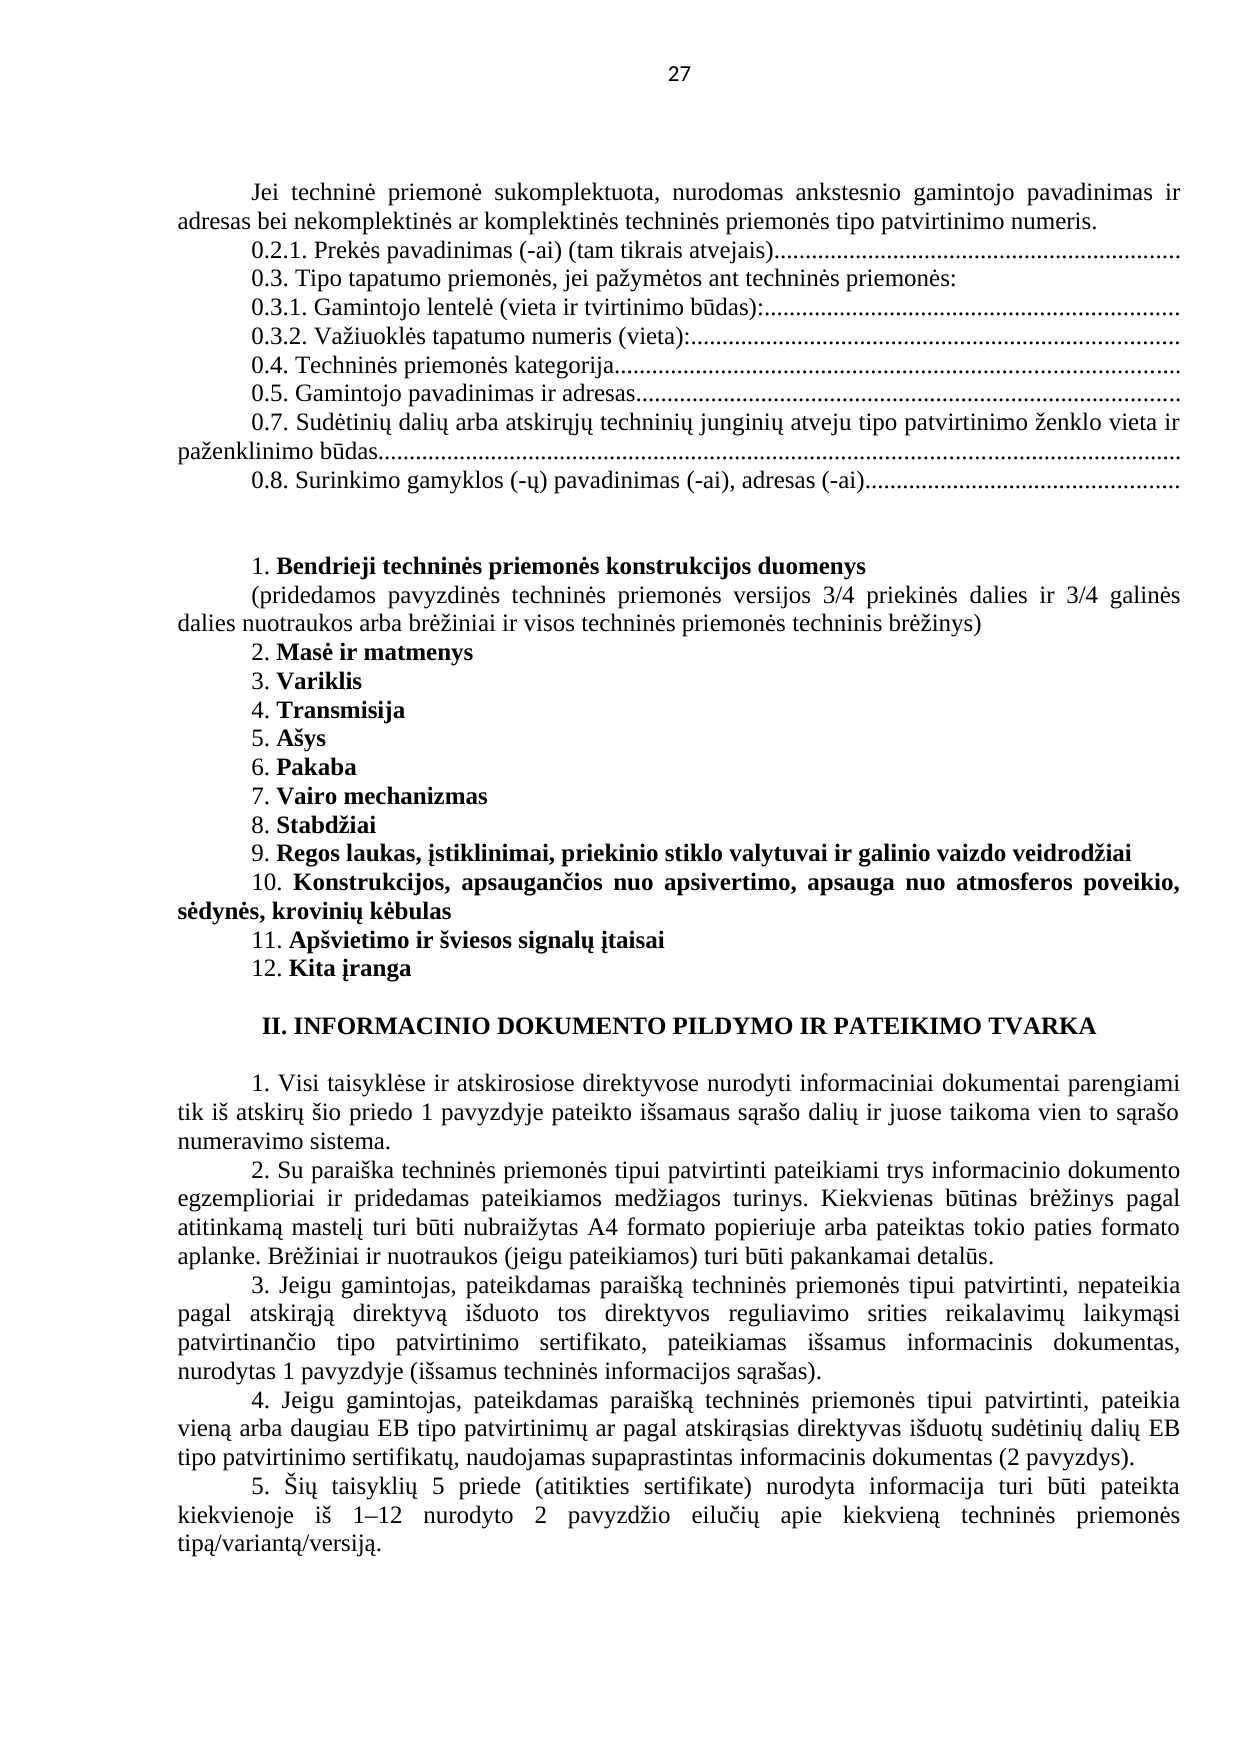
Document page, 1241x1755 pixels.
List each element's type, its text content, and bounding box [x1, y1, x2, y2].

text 0.3.1. Gamintojo lentelė (vieta ir tvirtinimo būdas): [177, 292, 1181, 321]
text 0.4. Techninės priemonės kategorija .... [177, 350, 1181, 378]
text 7. Vairo mechanizmas [177, 781, 1181, 810]
text 3. Jeigu gamintojas, pateikdamas paraišką techninės priemonės tipui patvirtinti, nepateikia pagal atskirąją direktyvą išduoto tos direktyvos reguliavimo srities reikalavimų laikymąsi patvirtinančio tipo patvirtinimo sertifikato, pateikiamas išsamus informacinis dokumentas, nurodytas 1 pavyzdyje (išsamus techninės informacijos sąrašas). [177, 1270, 1181, 1385]
text 10. Konstrukcijos, apsaugančios nuo apsivertimo, apsauga nuo atmosferos poveikio, sėdynės, krovinių kėbulas [177, 867, 1181, 925]
text 1. Bendrieji techninės priemonės konstrukcijos duomenys [177, 551, 1181, 580]
text 5. Šių taisyklių 5 priede (atitikties sertifikate) nurodyta informacija turi būti pateikta kiekvienoje iš 1–12 nurodyto 2 pavyzdžio eilučių apie kiekvieną techninės priemonės tipą/variantą/versiją. [177, 1471, 1181, 1557]
text 4. Jeigu gamintojas, pateikdamas paraišką techninės priemonės tipui patvirtinti, pateikia vieną arba daugiau EB tipo patvirtinimų ar pagal atskirąsias direktyvas išduotų sudėtinių dalių EB tipo patvirtinimo sertifikatų, naudojamas supaprastintas informacinis dokumentas (2 pavyzdys). [177, 1385, 1181, 1471]
text 0.8. Surinkimo gamyklos (-ų) pavadinimas (-ai), adresas (-ai) [177, 465, 1181, 493]
text 0.2.1. Prekės pavadinimas (-ai) (tam tikrais atvejais) [177, 235, 1181, 263]
text II. INFORMACINIO DOKUMENTO PILDYMO IR PATEIKIMO TVARKA [177, 1011, 1181, 1040]
text 6. Pakaba [177, 752, 1181, 781]
text 5. Ašys [177, 723, 1181, 752]
text 12. Kita įranga [177, 953, 1181, 982]
text 2. Su paraiška techninės priemonės tipui patvirtinti pateikiami trys informacinio dokumento egzemplioriai ir pridedamas pateikiamos medžiagos turinys. Kiekvienas būtinas brėžinys pagal atitinkamą mastelį turi būti nubraižytas A4 formato popieriuje arba pateiktas tokio paties formato aplanke. Brėžiniai ir nuotraukos (jeigu pateikiamos) turi būti pakankamai detalūs. [177, 1155, 1181, 1270]
text 4. Transmisija [177, 695, 1181, 723]
text 11. Apšvietimo ir šviesos signalų įtaisai [177, 925, 1181, 953]
text (pridedamos pavyzdinės techninės priemonės versijos 3/4 priekinės dalies ir 3/4 galinės dalies nuotraukos arba brėžiniai ir visos techninės priemonės techninis brėžinys) [177, 580, 1181, 637]
text 2. Masė ir matmenys [177, 637, 1181, 666]
text 3. Variklis [177, 666, 1181, 695]
text 9. Regos laukas, įstiklinimai, priekinio stiklo valytuvai ir galinio vaizdo veidrodžiai [177, 838, 1181, 867]
text 0.5. Gamintojo pavadinimas ir adresas .. [177, 378, 1181, 407]
text 8. Stabdžiai [177, 810, 1181, 838]
text 1. Visi taisyklėse ir atskirosiose direktyvose nurodyti informaciniai dokumentai parengiami tik iš atskirų šio priedo 1 pavyzdyje pateikto išsamaus sąrašo dalių ir juose taikoma vien to sąrašo numeravimo sistema. [177, 1068, 1181, 1155]
text 0.3. Tipo tapatumo priemonės, jei pažymėtos ant techninės priemonės: [177, 263, 1181, 292]
text 0.3.2. Važiuoklės tapatumo numeris (vieta): [177, 321, 1181, 350]
text Jei techninė priemonė sukomplektuota, nurodomas ankstesnio gamintojo pavadinimas ir adresas bei nekomplektinės ar komplektinės techninės priemonės tipo patvirtinimo numeris. [177, 177, 1181, 235]
text 0.7. Sudėtinių dalių arba atskirųjų techninių junginių atveju tipo patvirtinimo ženklo vieta ir paženklinimo būdas ............................... [177, 407, 1181, 465]
